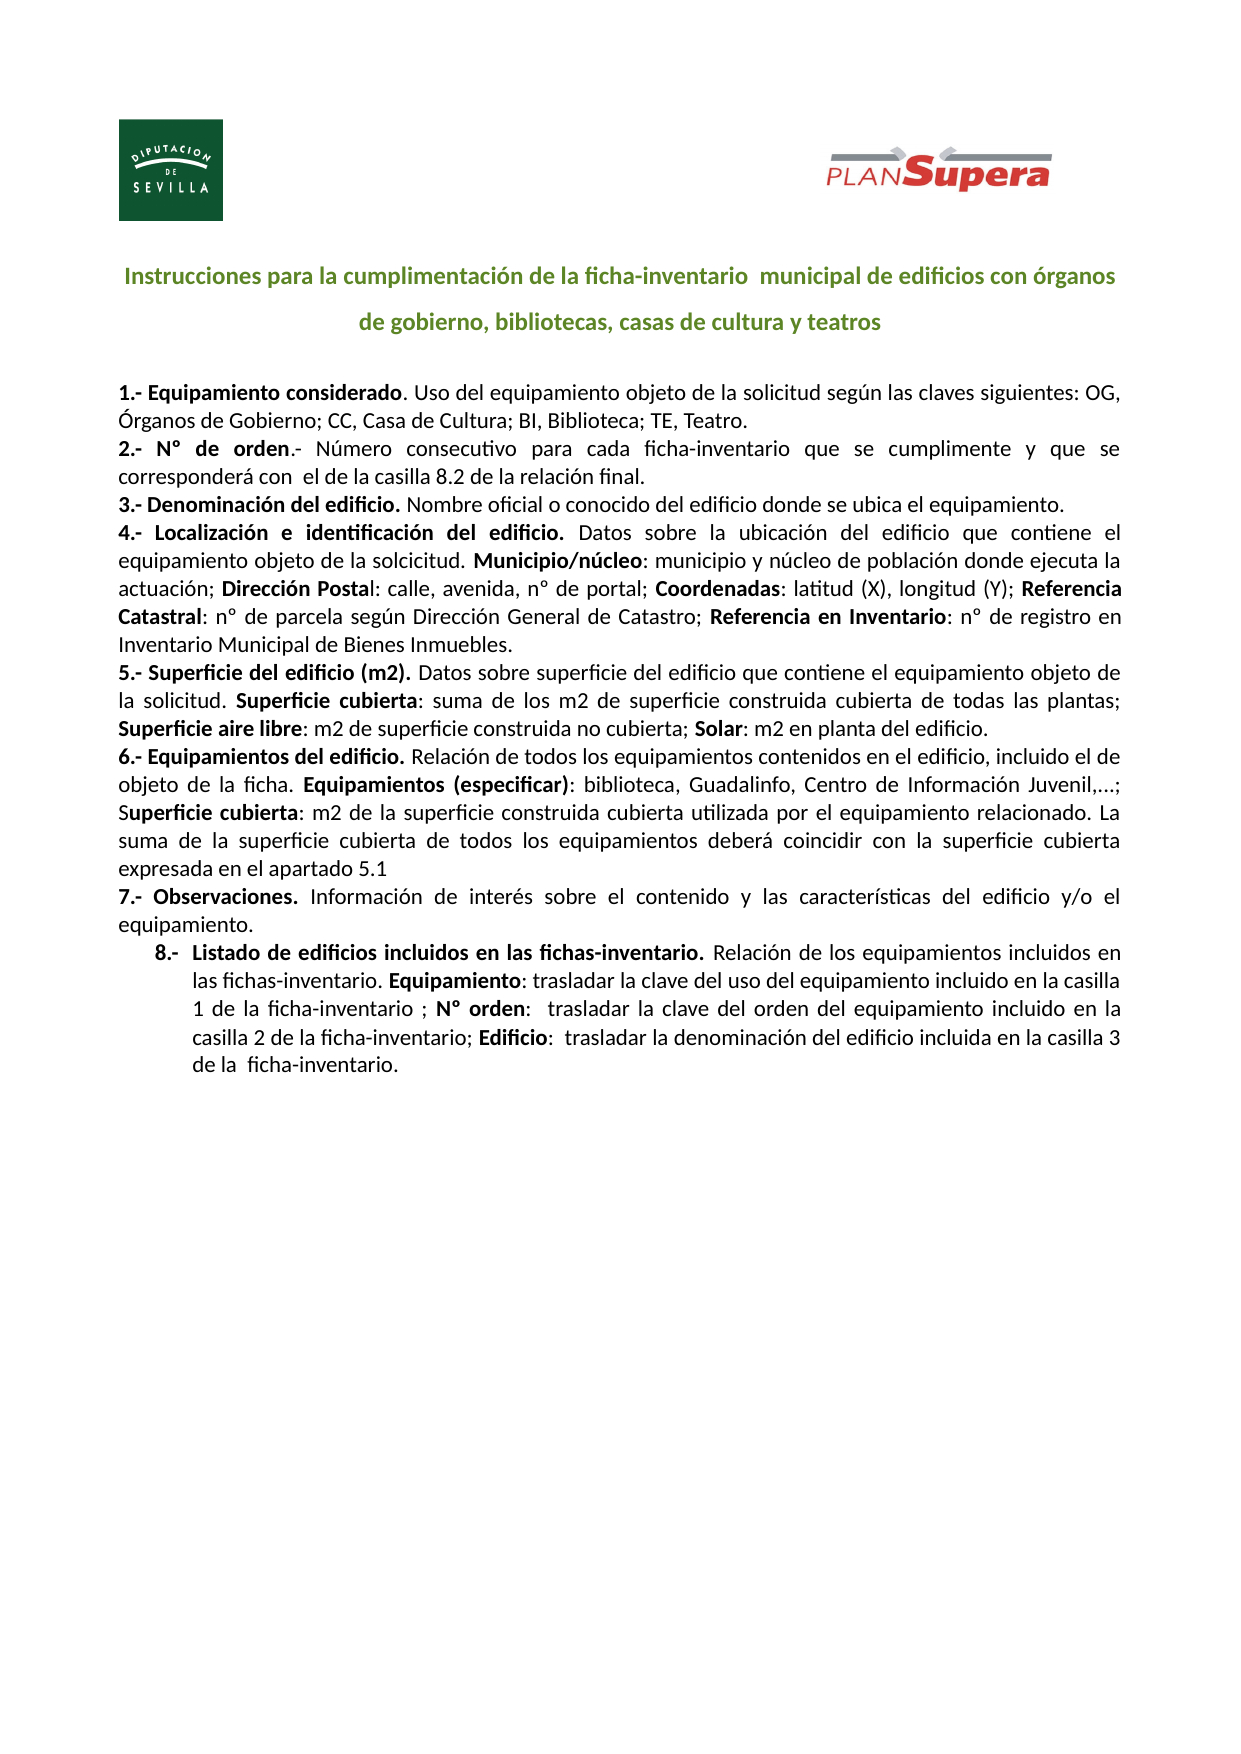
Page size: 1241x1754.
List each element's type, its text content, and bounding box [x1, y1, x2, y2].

text 5.- Superficie del edificio (m2). Datos sobre superficie del edificio que contiene el equipamiento objeto de la solicitud. Superficie cubierta: suma de los m2 de superficie construida cubierta de todas las plantas; Superficie aire libre: m2 de superficie construida no cubierta; Solar: m2 en planta del edificio. [118, 658, 1122, 742]
text 4.- Localización e identificación del edificio. Datos sobre la ubicación del edificio que contiene el equipamiento objeto de la solcicitud. Municipio/núcleo: municipio y núcleo de población donde ejecuta la actuación; Dirección Postal: calle, avenida, nº de portal; Coordenadas: latitud (X), longitud (Y); Referencia Catastral: nº de parcela según Dirección General de Catastro; Referencia en Inventario: nº de registro en Inventario Municipal de Bienes Inmuebles. [118, 518, 1122, 658]
text 6.- Equipamientos del edificio. Relación de todos los equipamientos contenidos en el edificio, incluido el de objeto de la ficha. Equipamientos (especificar): biblioteca, Guadalinfo, Centro de Información Juvenil,...; Superficie cubierta: m2 de la superficie construida cubierta utilizada por el equipamiento relacionado. La suma de la superficie cubierta de todos los equipamientos deberá coincidir con la superficie cubierta expresada en el apartado 5.1 [118, 742, 1122, 882]
text 2.- Nº de orden.- Número consecutivo para cada ficha-inventario que se cumplimente y que se corresponderá con el de la casilla 8.2 de la relación final. [118, 434, 1122, 490]
text 3.- Denominación del edificio. Nombre oficial o conocido del edificio donde se ubica el equipamiento. [118, 490, 1122, 518]
text 1.- Equipamiento considerado. Uso del equipamiento objeto de la solicitud según las claves siguientes: OG, Órganos de Gobierno; CC, Casa de Cultura; BI, Biblioteca; TE, Teatro. [118, 378, 1122, 434]
text 8.- Listado de edificios incluidos en las fichas-inventario. Relación de los equipamientos incluidos en las fichas-inventario. Equipamiento: trasladar la clave del uso del equipamiento incluido en la casilla 1 de la ficha-inventario ; Nº orden: trasladar la clave del orden del equipamiento incluido en la casilla 2 de la ficha-inventario; Edificio: trasladar la denominación del edificio incluida en la casilla 3 de la ficha-inventario. [154, 938, 1122, 1079]
text Instrucciones para la cumplimentación de la ficha-inventario municipal de edificios con órganos de gobierno, bibliotecas, casas de cultura y teatros [118, 260, 1122, 337]
text 7.- Observaciones. Información de interés sobre el contenido y las características del edificio y/o el equipamiento. [118, 882, 1122, 938]
